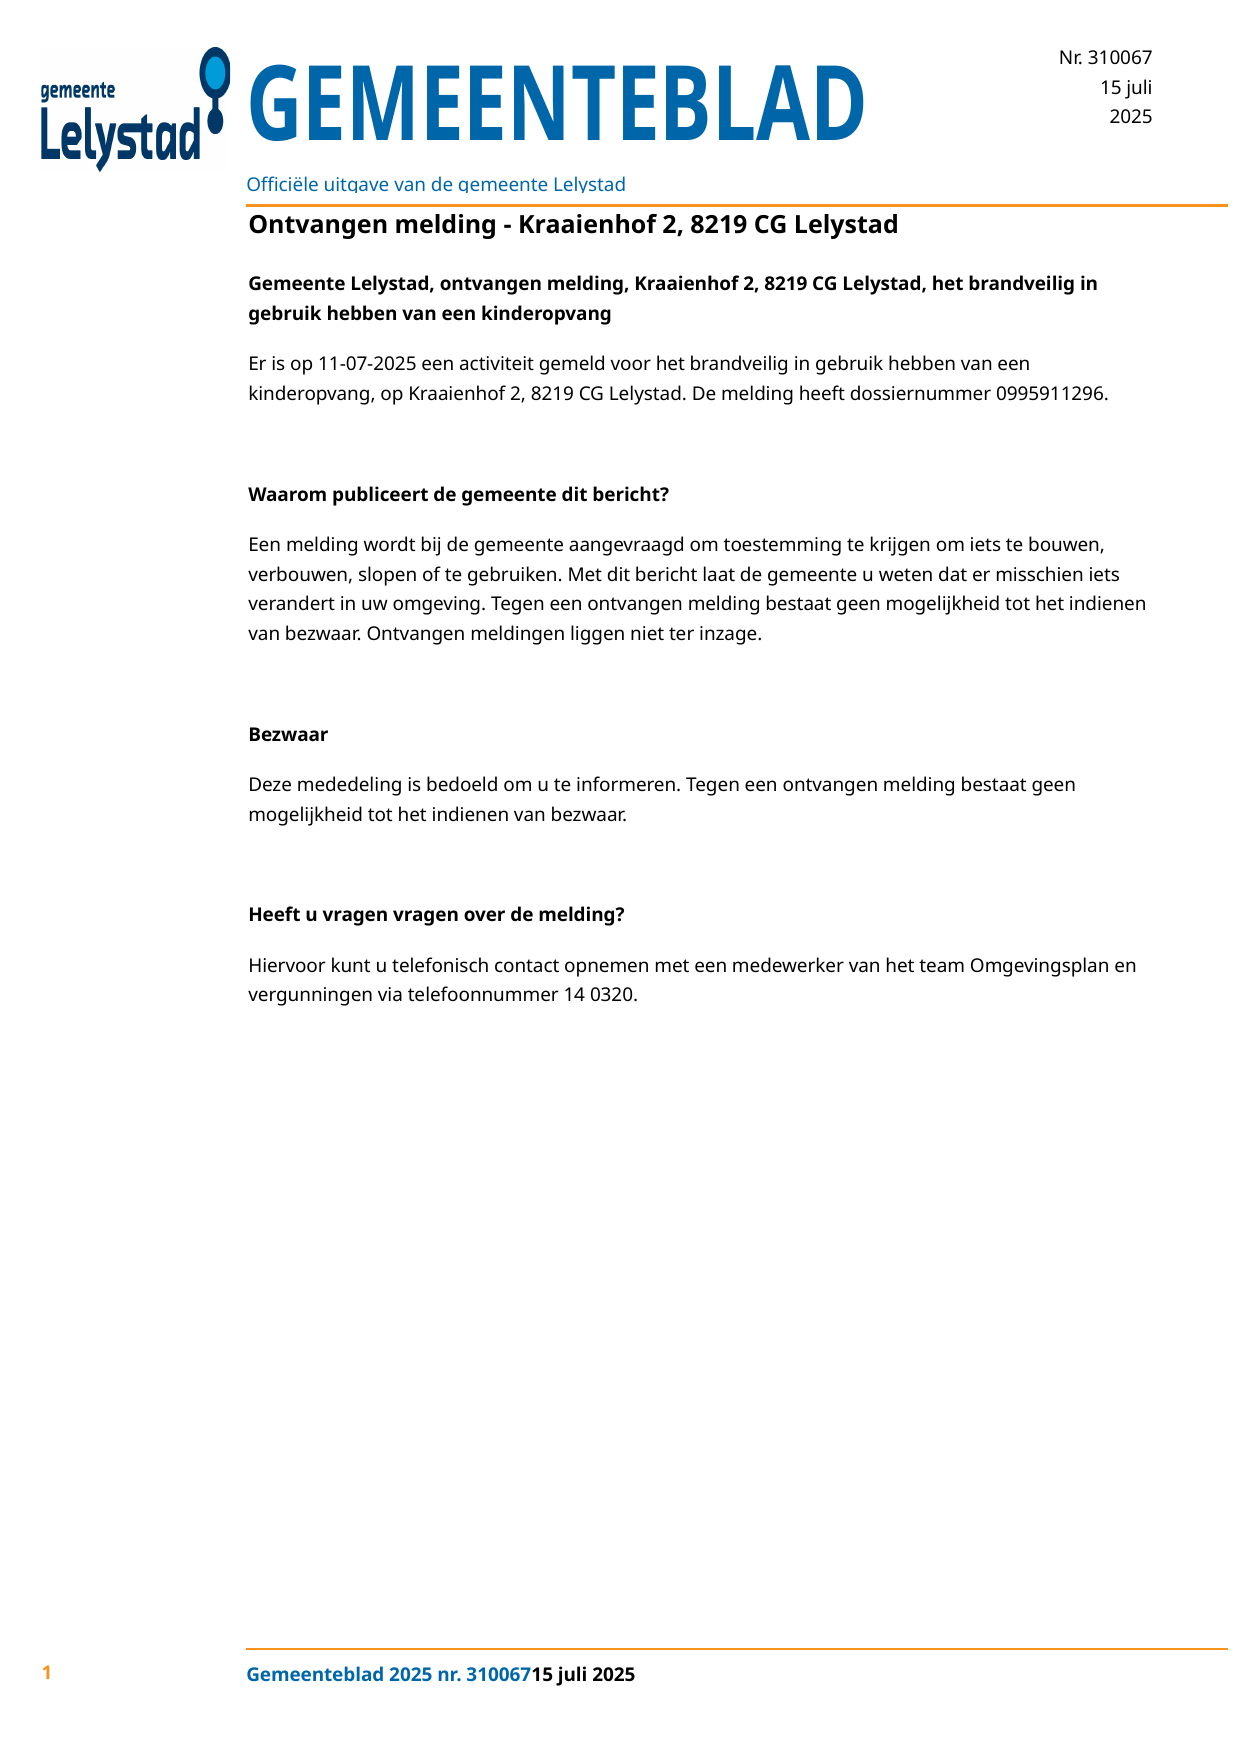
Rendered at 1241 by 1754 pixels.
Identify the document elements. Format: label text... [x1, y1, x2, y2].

text Deze mededeling is bedoeld om u te informeren. Tegen een ontvangen melding bestaat geen mogelijkheid tot het indienen van bezwaar. [248, 771, 1152, 826]
text Er is op 11-07-2025 een activiteit gemeld voor het brandveilig in gebruik hebben van een kinderopvang, op Kraaienhof 2, 8219 CG Lelystad. De melding heeft dossiernummer 0995911296. [248, 350, 1152, 406]
text Een melding wordt bij de gemeente aangevraagd om toestemming te krijgen om iets te bouwen, verbouwen, slopen of te gebruiken. Met dit bericht laat de gemeente u weten dat er misschien iets verandert in uw omgeving. Tegen een ontvangen melding bestaat geen mogelijkheid tot het indienen van bezwaar. Ontvangen meldingen liggen niet ter inzage. [248, 531, 1152, 646]
text Heeft u vragen vragen over de melding? [248, 902, 1152, 927]
text Bezwaar [248, 721, 1152, 746]
text Waarom publiceert de gemeente dit bericht? [248, 481, 1152, 506]
text Hiervoor kunt u telefonisch contact opnemen met een medewerker van het team Omgevingsplan en vergunningen via telefoonnummer 14 0320. [248, 952, 1152, 1007]
text Gemeente Lelystad, ontvangen melding, Kraaienhof 2, 8219 CG Lelystad, het brandveilig in gebruik hebben van een kinderopvang [248, 270, 1152, 326]
picture [41, 47, 231, 172]
text Ontvangen melding - Kraaienhof 2, 8219 CG Lelystad [248, 207, 1152, 241]
